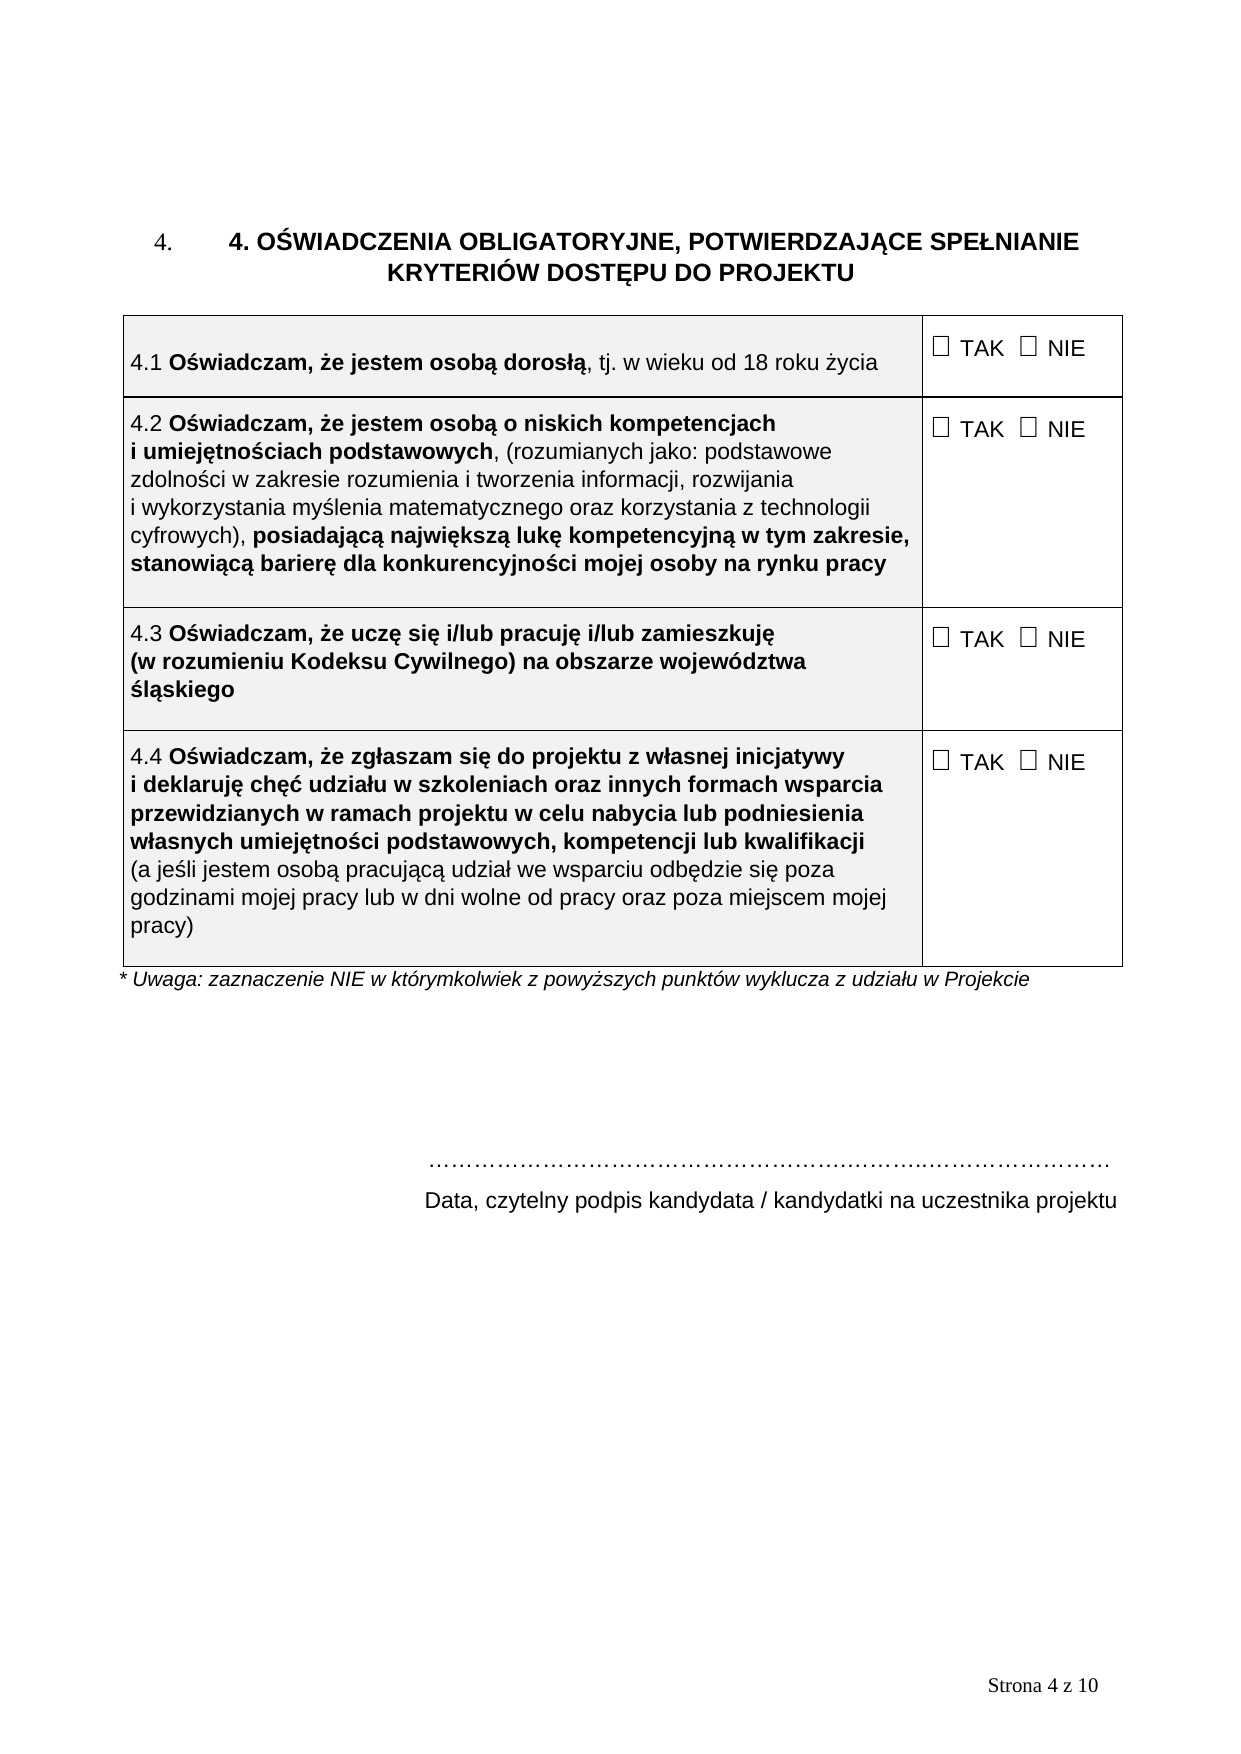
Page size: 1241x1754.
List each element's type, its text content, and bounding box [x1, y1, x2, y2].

table_cell  TAK  NIE [923, 398, 1122, 607]
text Data, czytelny podpis kandydata / kandydatki na uczestnika projektu [147, 1187, 1117, 1214]
subtitle 4. OŚWIADCZENIA OBLIGATORYJNE, POTWIERDZAJĄCE SPEŁNIANIE KRYTERIÓW DOSTĘPU DO PROJEKTU [118, 227, 1122, 286]
table_header 4.1 Oświadczam, że jestem osobą dorosłą, tj. w wieku od 18 roku życia [124, 316, 922, 396]
table_cell 4.2 Oświadczam, że jestem osobą o niskich kompetencjach i umiejętnościach podstawowych, (rozumianych jako: podstawowe zdolności w zakresie rozumienia i tworzenia informacji, rozwijania i wykorzystania myślenia matematycznego oraz korzystania z technologii cyfrowych), posiadającą największą lukę kompetencyjną w tym zakresie, stanowiącą barierę dla konkurencyjności mojej osoby na rynku pracy [124, 398, 922, 607]
table_header  TAK  NIE [923, 316, 1122, 396]
text ……………………………………………….………..…………………… [147, 1146, 1117, 1172]
table_cell 4.3 Oświadczam, że uczę się i/lub pracuję i/lub zamieszkuję (w rozumieniu Kodeksu Cywilnego) na obszarze województwa śląskiego [124, 608, 922, 730]
table_cell  TAK  NIE [923, 731, 1122, 966]
table_cell  TAK  NIE [923, 608, 1122, 730]
table_cell 4.4 Oświadczam, że zgłaszam się do projektu z własnej inicjatywy i deklaruję chęć udziału w szkoleniach oraz innych formach wsparcia przewidzianych w ramach projektu w celu nabycia lub podniesienia własnych umiejętności podstawowych, kompetencji lub kwalifikacji (a jeśli jestem osobą pracującą udział we wsparciu odbędzie się poza godzinami mojej pracy lub w dni wolne od pracy oraz poza miejscem mojej pracy) [124, 731, 922, 966]
text * Uwaga: zaznaczenie NIE w którymkolwiek z powyższych punktów wyklucza z udziału w Projekcie [118, 967, 1122, 991]
